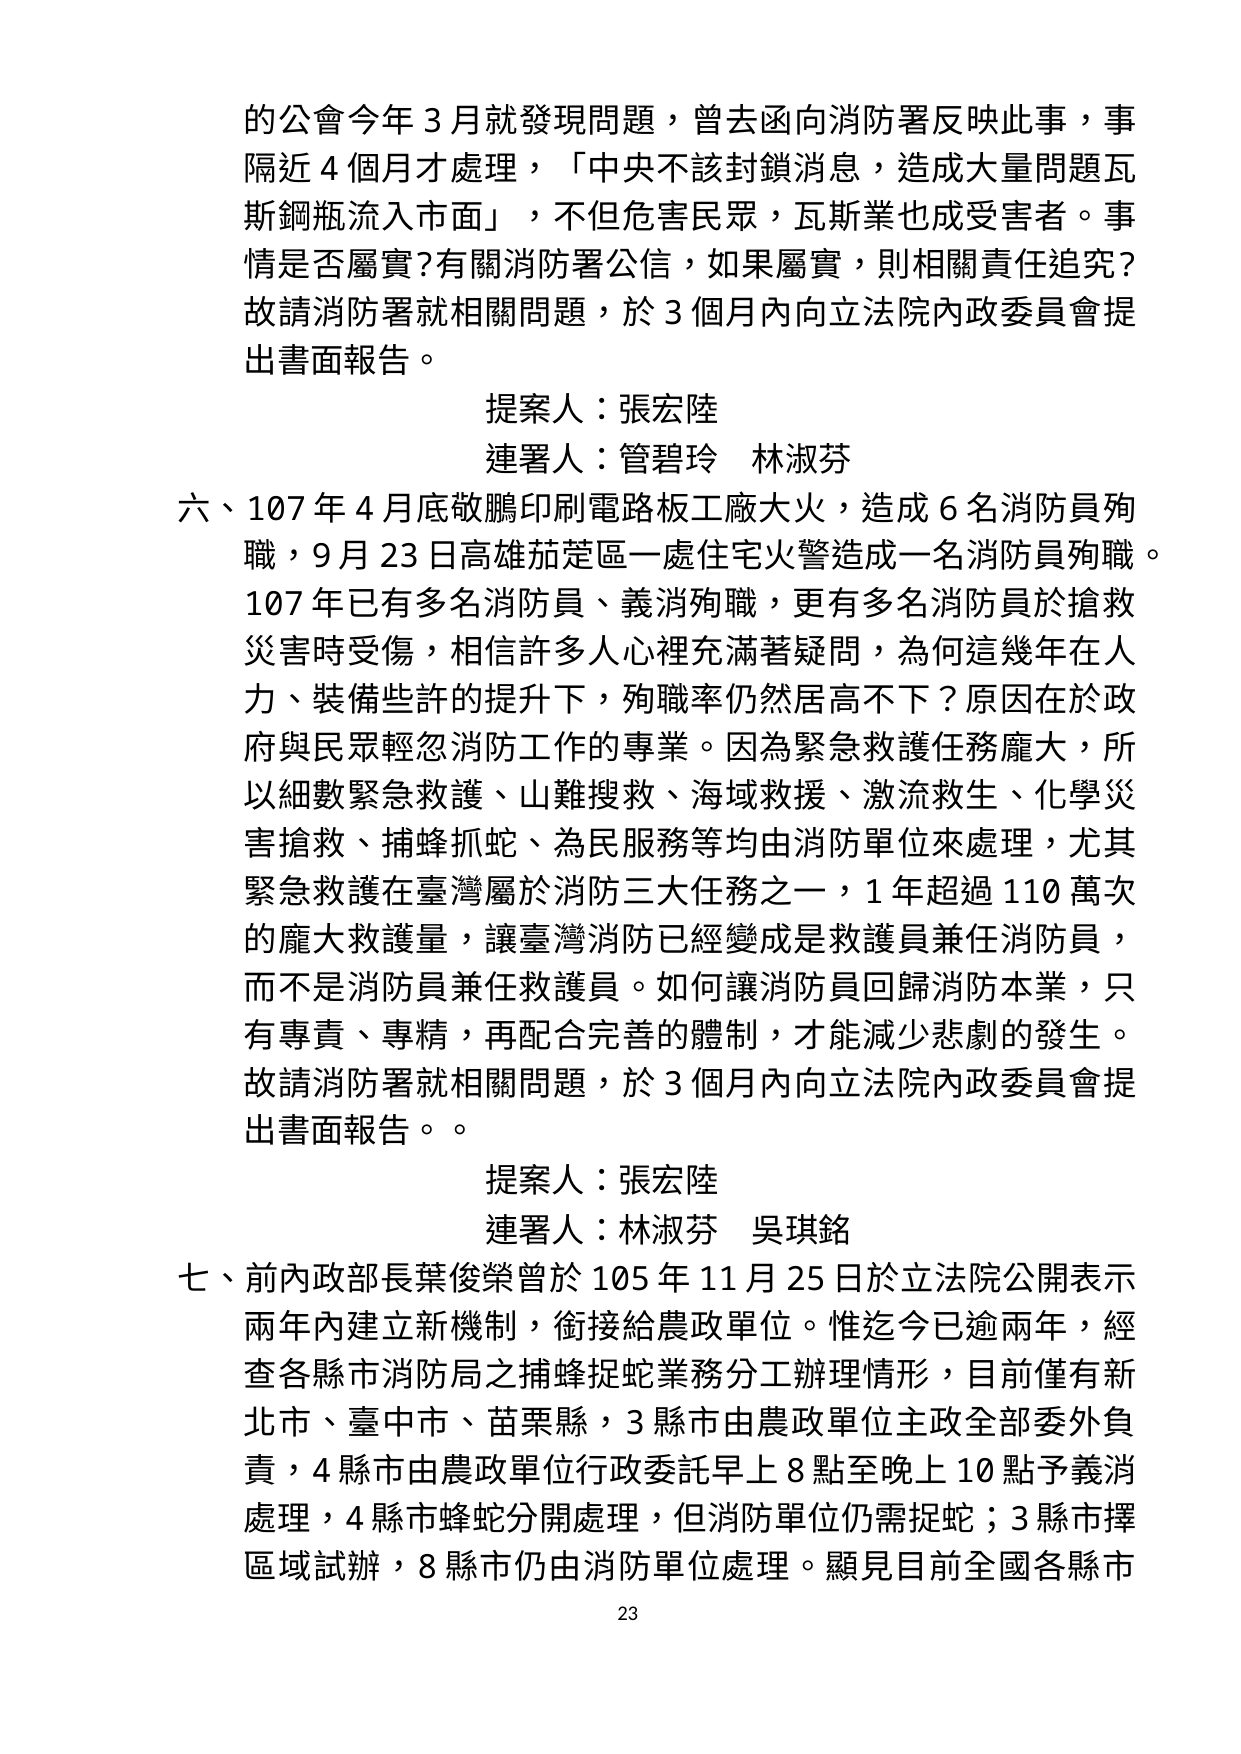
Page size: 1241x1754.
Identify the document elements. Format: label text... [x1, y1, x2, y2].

text 五、瓦斯鋼瓶開關漏氣震驚全臺，臺灣保安工業公司（ＴＰＡ）進口之「V2S-PA液化石油氣瓦斯鋼瓶」開關出現漏氣問題，經估算，全國有近11萬個開關有漏氣風險，至今仍有7萬個在市面流通，因為ＴＰＡ進口製造的瓦斯閥分裝廠在宜蘭，宜蘭縣液化氣體燃料商業同業公會理事長爆料，其實中南部的公會今年3月就發現問題，曾去函向消防署反映此事，事隔近4個月才處理，「中央不該封鎖消息，造成大量問題瓦斯鋼瓶流入市面」，不但危害民眾，瓦斯業也成受害者。事情是否屬實?有關消防署公信，如果屬實，則相關責任追究?故請消防署就相關問題，於3個月內向立法院內政委員會提出書面報告。 [177, 94, 1137, 382]
text 連署人：管碧玲 林淑芬 [118, 432, 1138, 482]
text 七、前內政部長葉俊榮曾於105年11月25日於立法院公開表示兩年內建立新機制，銜接給農政單位。惟迄今已逾兩年，經查各縣市消防局之捕蜂捉蛇業務分工辦理情形，目前僅有新北市、臺中市、苗栗縣，3縣市由農政單位主政全部委外負責，4縣市由農政單位行政委託早上8點至晚上10點予義消處理，4縣市蜂蛇分開處理，但消防單位仍需捉蛇；3縣市擇區域試辦，8縣市仍由消防單位處理。顯見目前全國各縣市 [177, 1252, 1137, 1588]
text 連署人：林淑芬 吳琪銘 [118, 1202, 1138, 1252]
text 六、107年4月底敬鵬印刷電路板工廠大火，造成6名消防員殉職，9月23日高雄茄萣區一處住宅火警造成一名消防員殉職。107年已有多名消防員、義消殉職，更有多名消防員於搶救災害時受傷，相信許多人心裡充滿著疑問，為何這幾年在人力、裝備些許的提升下，殉職率仍然居高不下？原因在於政府與民眾輕忽消防工作的專業。因為緊急救護任務龐大，所以細數緊急救護、山難搜救、海域救援、激流救生、化學災害搶救、捕蜂抓蛇、為民服務等均由消防單位來處理，尤其緊急救護在臺灣屬於消防三大任務之一，1年超過110萬次的龐大救護量，讓臺灣消防已經變成是救護員兼任消防員，而不是消防員兼任救護員。如何讓消防員回歸消防本業，只有專責、專精，再配合完善的體制，才能減少悲劇的發生。故請消防署就相關問題，於3個月內向立法院內政委員會提出書面報告。。 [177, 482, 1137, 1152]
text 提案人：張宏陸 [118, 382, 1138, 432]
text 提案人：張宏陸 [118, 1152, 1138, 1202]
